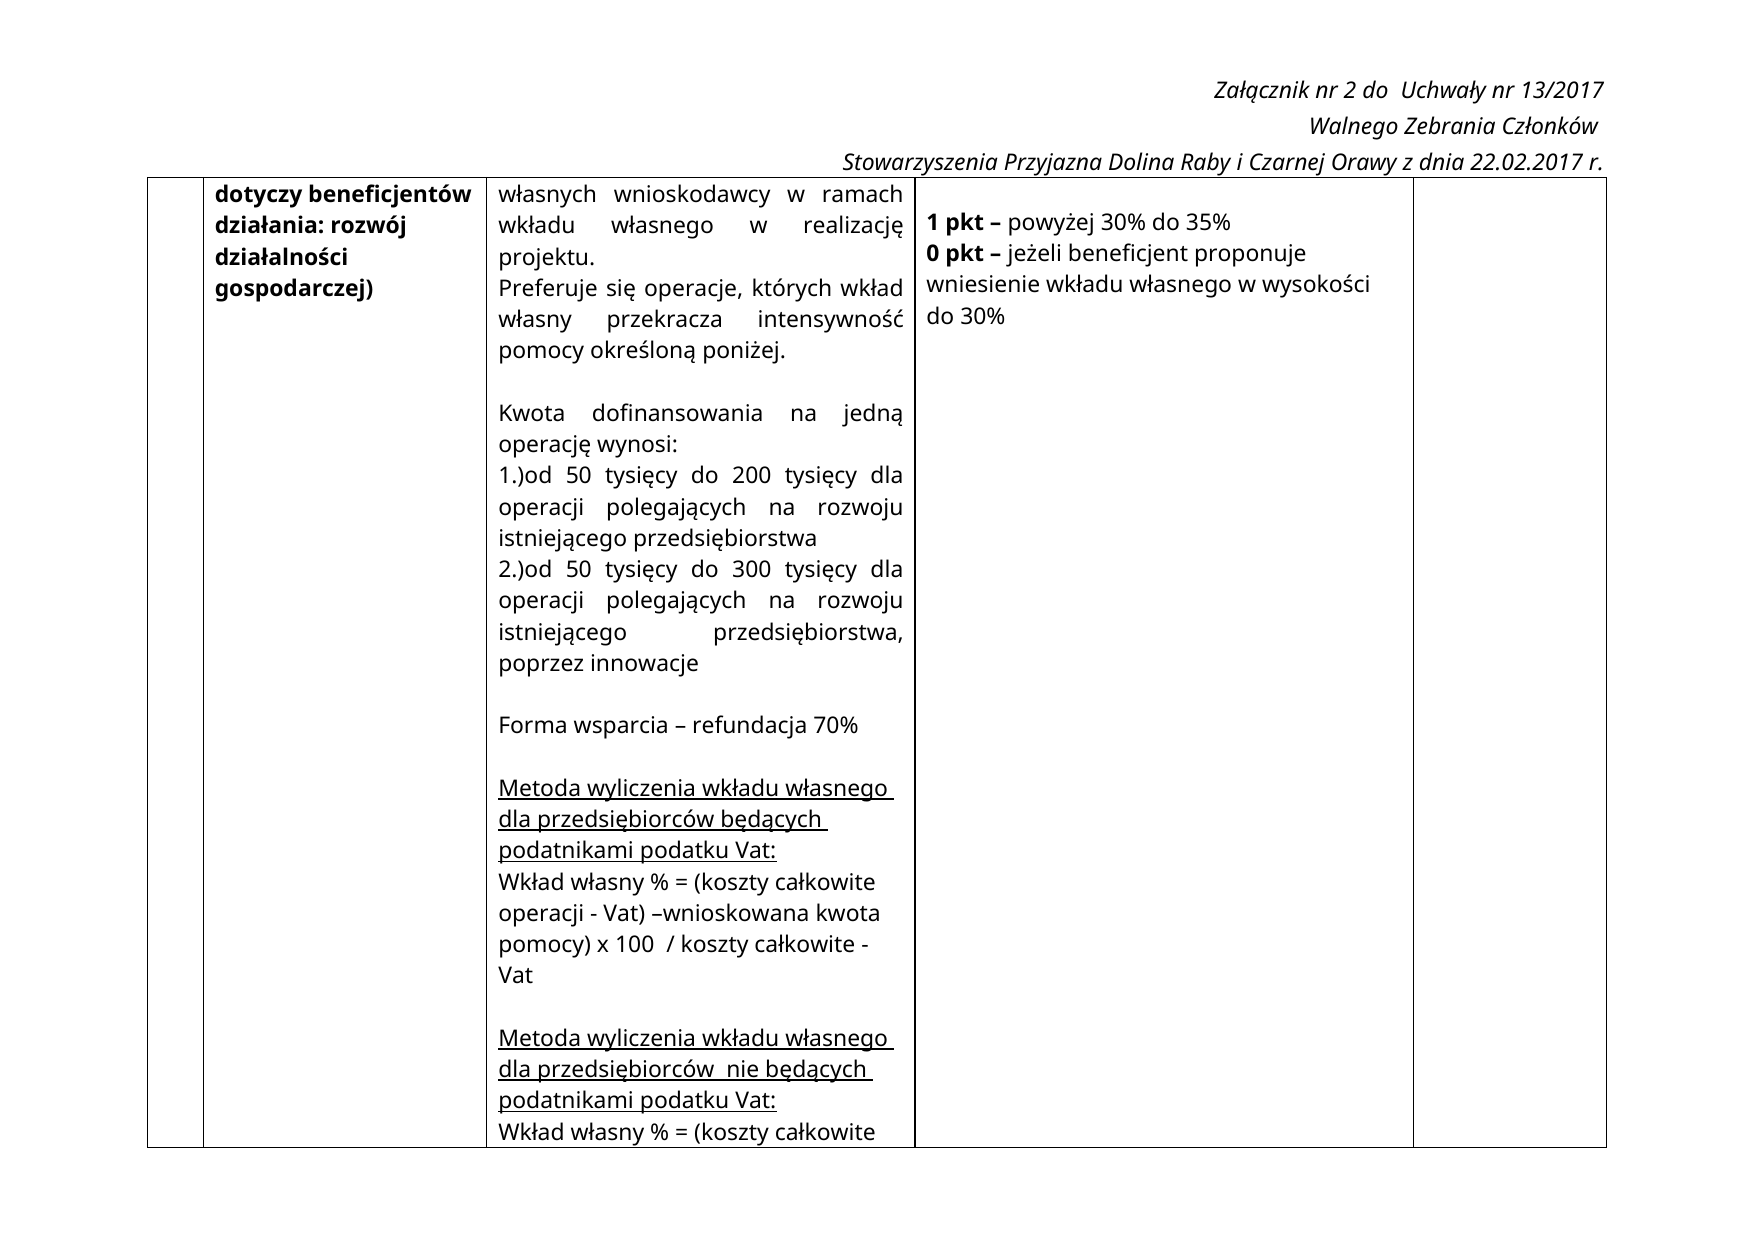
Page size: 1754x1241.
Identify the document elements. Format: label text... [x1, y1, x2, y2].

table_cell dotyczy beneficjentów działania: rozwój działalności gospodarczej) [204, 178, 486, 1147]
table_cell [148, 178, 203, 1147]
table_cell własnych wnioskodawcy w ramach wkładu własnego w realizację projektu. Preferuje się operacje, których wkład własny przekracza intensywność pomocy określoną poniżej. Kwota dofinansowania na jedną operację wynosi: 1.)od 50 tysięcy do 200 tysięcy dla operacji polegających na rozwoju istniejącego przedsiębiorstwa 2.)od 50 tysięcy do 300 tysięcy dla operacji polegających na rozwoju istniejącego przedsiębiorstwa, poprzez innowacje Forma wsparcia – refundacja 70% Metoda wyliczenia wkładu własnego dla przedsiębiorców będących podatnikami podatku Vat: Wkład własny % = (koszty całkowite operacji - Vat) –wnioskowana kwota pomocy) x 100 / koszty całkowite - Vat Metoda wyliczenia wkładu własnego dla przedsiębiorców nie będących podatnikami podatku Vat: Wkład własny % = (koszty całkowite [487, 178, 914, 1147]
table_cell 1 pkt – powyżej 30% do 35% 0 pkt – jeżeli beneficjent proponuje wniesienie wkładu własnego w wysokości do 30% [916, 178, 1413, 1147]
table_cell [1414, 178, 1606, 1147]
